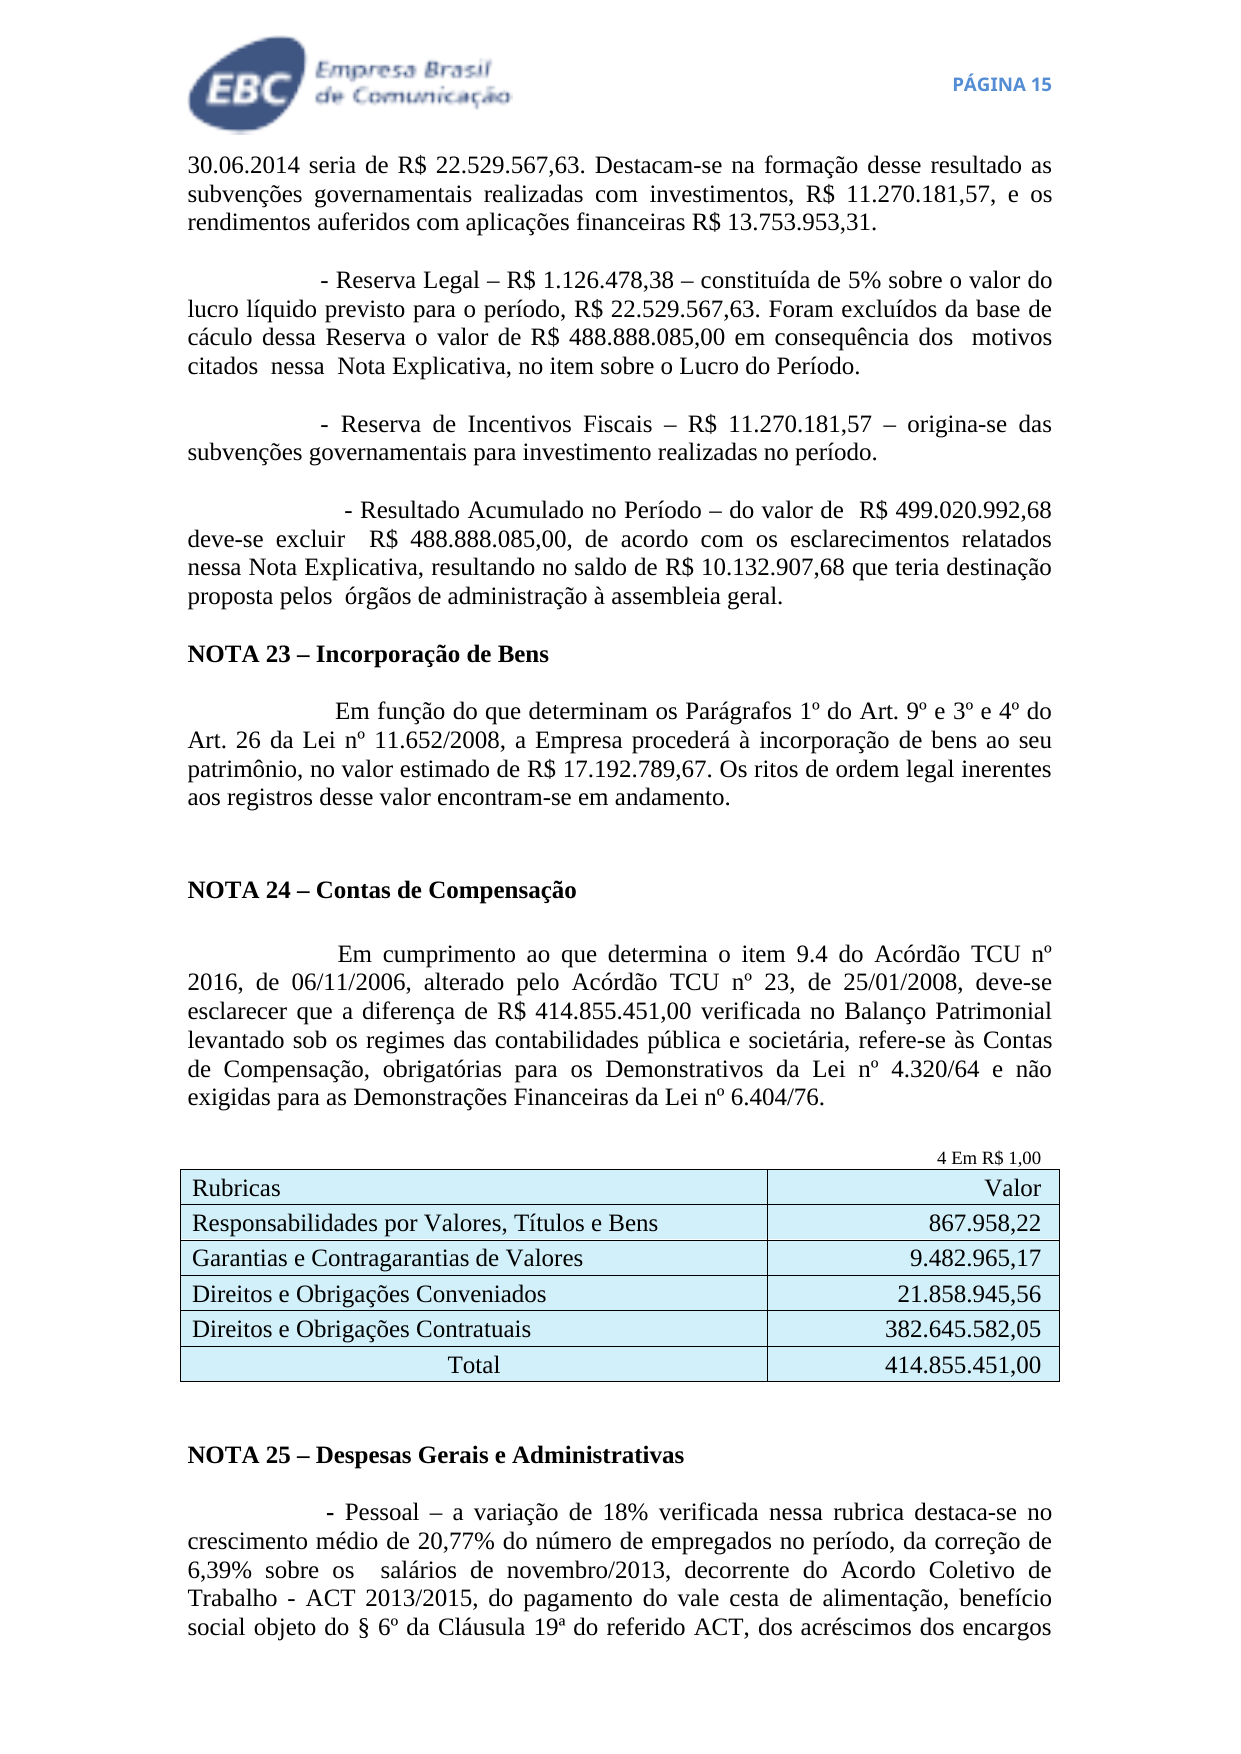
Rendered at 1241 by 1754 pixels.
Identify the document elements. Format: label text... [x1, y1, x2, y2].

table_cell Responsabilidades por Valores, Títulos e Bens [181, 1205, 767, 1239]
table_cell Direitos e Obrigações Conveniados [181, 1276, 767, 1310]
table_cell 867.958,22 [768, 1205, 1059, 1239]
text Em cumprimento ao que determina o item 9.4 do Acórdão TCU nº 2016, de 06/11/2006, alterado pelo Acórdão TCU nº 23, de 25/01/2008, deve-se esclarecer que a diferença de R$ 414.855.451,00 verificada no Balanço Patrimonial levantado sob os regimes das contabilidades pública e societária, refere-se às Contas de Compensação, obrigatórias para os Demonstrativos da Lei nº 4.320/64 e não exigidas para as Demonstrações Financeiras da Lei nº 6.404/76. [187, 939, 1053, 1111]
table_cell Rubricas [181, 1170, 767, 1204]
text Em função do que determinam os Parágrafos 1º do Art. 9º e 3º e 4º do Art. 26 da Lei nº 11.652/2008, a Empresa procederá à incorporação de bens ao seu patrimônio, no valor estimado de R$ 17.192.789,67. Os ritos de ordem legal inerentes aos registros desse valor encontram-se em andamento. [187, 696, 1053, 811]
table_cell 414.855.451,00 [768, 1347, 1059, 1381]
table_cell Total [181, 1347, 767, 1381]
table_cell Direitos e Obrigações Contratuais [181, 1311, 767, 1346]
table_cell Garantias e Contragarantias de Valores [181, 1241, 767, 1275]
subtitle NOTA 24 – Contas de Compensação [187, 875, 1053, 904]
table_cell 21.858.945,56 [768, 1276, 1059, 1310]
table_header [181, 1140, 767, 1169]
table_cell Valor [768, 1170, 1059, 1204]
text NOTA 25 – Despesas Gerais e Administrativas [187, 1440, 1053, 1468]
text - Reserva Legal – R$ 1.126.478,38 – constituída de 5% sobre o valor do lucro líquido previsto para o período, R$ 22.529.567,63. Foram excluídos da base de cáculo dessa Reserva o valor de R$ 488.888.085,00 em consequência dos motivos citados nessa Nota Explicativa, no item sobre o Lucro do Período. [187, 265, 1053, 380]
list Reserva de Incentivos Fiscais – R$ 11.270.181,57 – origina-se das subvenções governamentais para investimento realizadas no período. [187, 409, 1053, 466]
table_cell 382.645.582,05 [768, 1311, 1059, 1346]
subtitle NOTA 23 – Incorporação de Bens [187, 639, 1053, 667]
table_header Em R$ 1,00 [767, 1140, 1060, 1169]
table_cell 9.482.965,17 [768, 1241, 1059, 1275]
text - Pessoal – a variação de 18% verificada nessa rubrica destaca-se no crescimento médio de 20,77% do número de empregados no período, da correção de 6,39% sobre os salários de novembro/2013, decorrente do Acordo Coletivo de Trabalho - ACT 2013/2015, do pagamento do vale cesta de alimentação, benefício social objeto do § 6º da Cláusula 19ª do referido ACT, dos acréscimos dos encargos [187, 1497, 1053, 1641]
text - Resultado Acumulado no Período – do valor de R$ 499.020.992,68 deve-se excluir R$ 488.888.085,00, de acordo com os esclarecimentos relatados nessa Nota Explicativa, resultando no saldo de R$ 10.132.907,68 que teria destinação proposta pelos órgãos de administração à assembleia geral. [187, 495, 1053, 610]
text 30.06.2014 seria de R$ 22.529.567,63. Destacam-se na formação desse resultado as subvenções governamentais realizadas com investimentos, R$ 11.270.181,57, e os rendimentos auferidos com aplicações financeiras R$ 13.753.953,31. [187, 150, 1053, 236]
